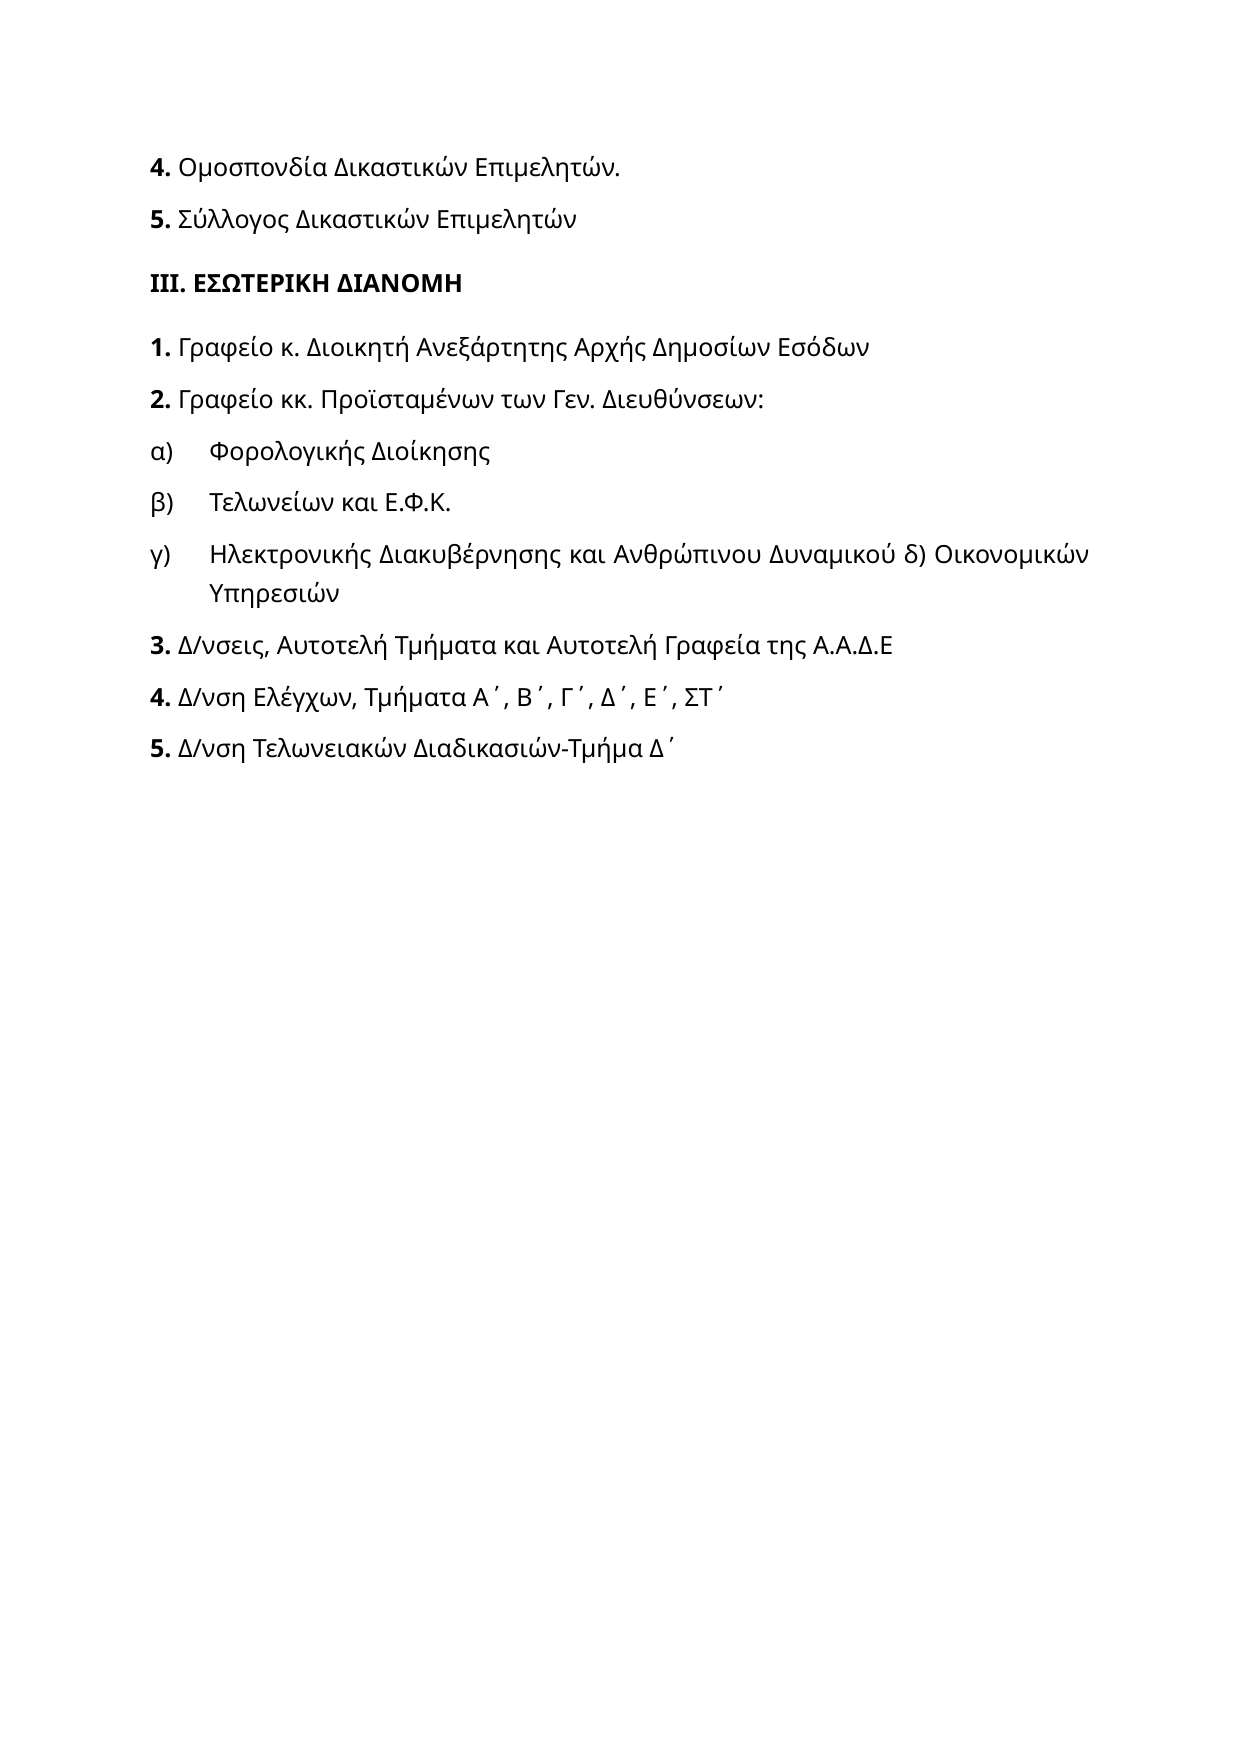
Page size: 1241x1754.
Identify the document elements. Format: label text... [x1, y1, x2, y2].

text 3. Δ/νσεις, Αυτοτελή Τμήματα και Αυτοτελή Γραφεία της Α.Α.Δ.Ε [150, 627, 1090, 662]
text 1. Γραφείο κ. Διοικητή Ανεξάρτητης Αρχής Δημοσίων Εσόδων [150, 330, 1090, 364]
text 4. Δ/νση Ελέγχων, Τμήματα Α΄, Β΄, Γ΄, Δ΄, Ε΄, ΣΤ΄ [150, 679, 1090, 713]
list γ) Ηλεκτρονικής Διακυβέρνησης και Ανθρώπινου Δυναμικού δ) Οικονομικών Υπηρεσιών [150, 537, 1090, 610]
text 5. Σύλλογος Δικαστικών Επιμελητών [150, 202, 1090, 236]
text 4. Ομοσπονδία Δικαστικών Επιμελητών. [150, 150, 1090, 184]
list α) Φορολογικής Διοίκησης [150, 433, 1090, 467]
text 2. Γραφείο κκ. Προϊσταμένων των Γεν. Διευθύνσεων: [150, 382, 1090, 416]
text 5. Δ/νση Τελωνειακών Διαδικασιών-Τμήμα Δ΄ [150, 731, 1090, 765]
list β) Τελωνείων και Ε.Φ.Κ. [150, 485, 1090, 519]
text ΙΙΙ. ΕΣΩΤΕΡΙΚΗ ΔΙΑΝΟΜΗ [150, 266, 1090, 300]
